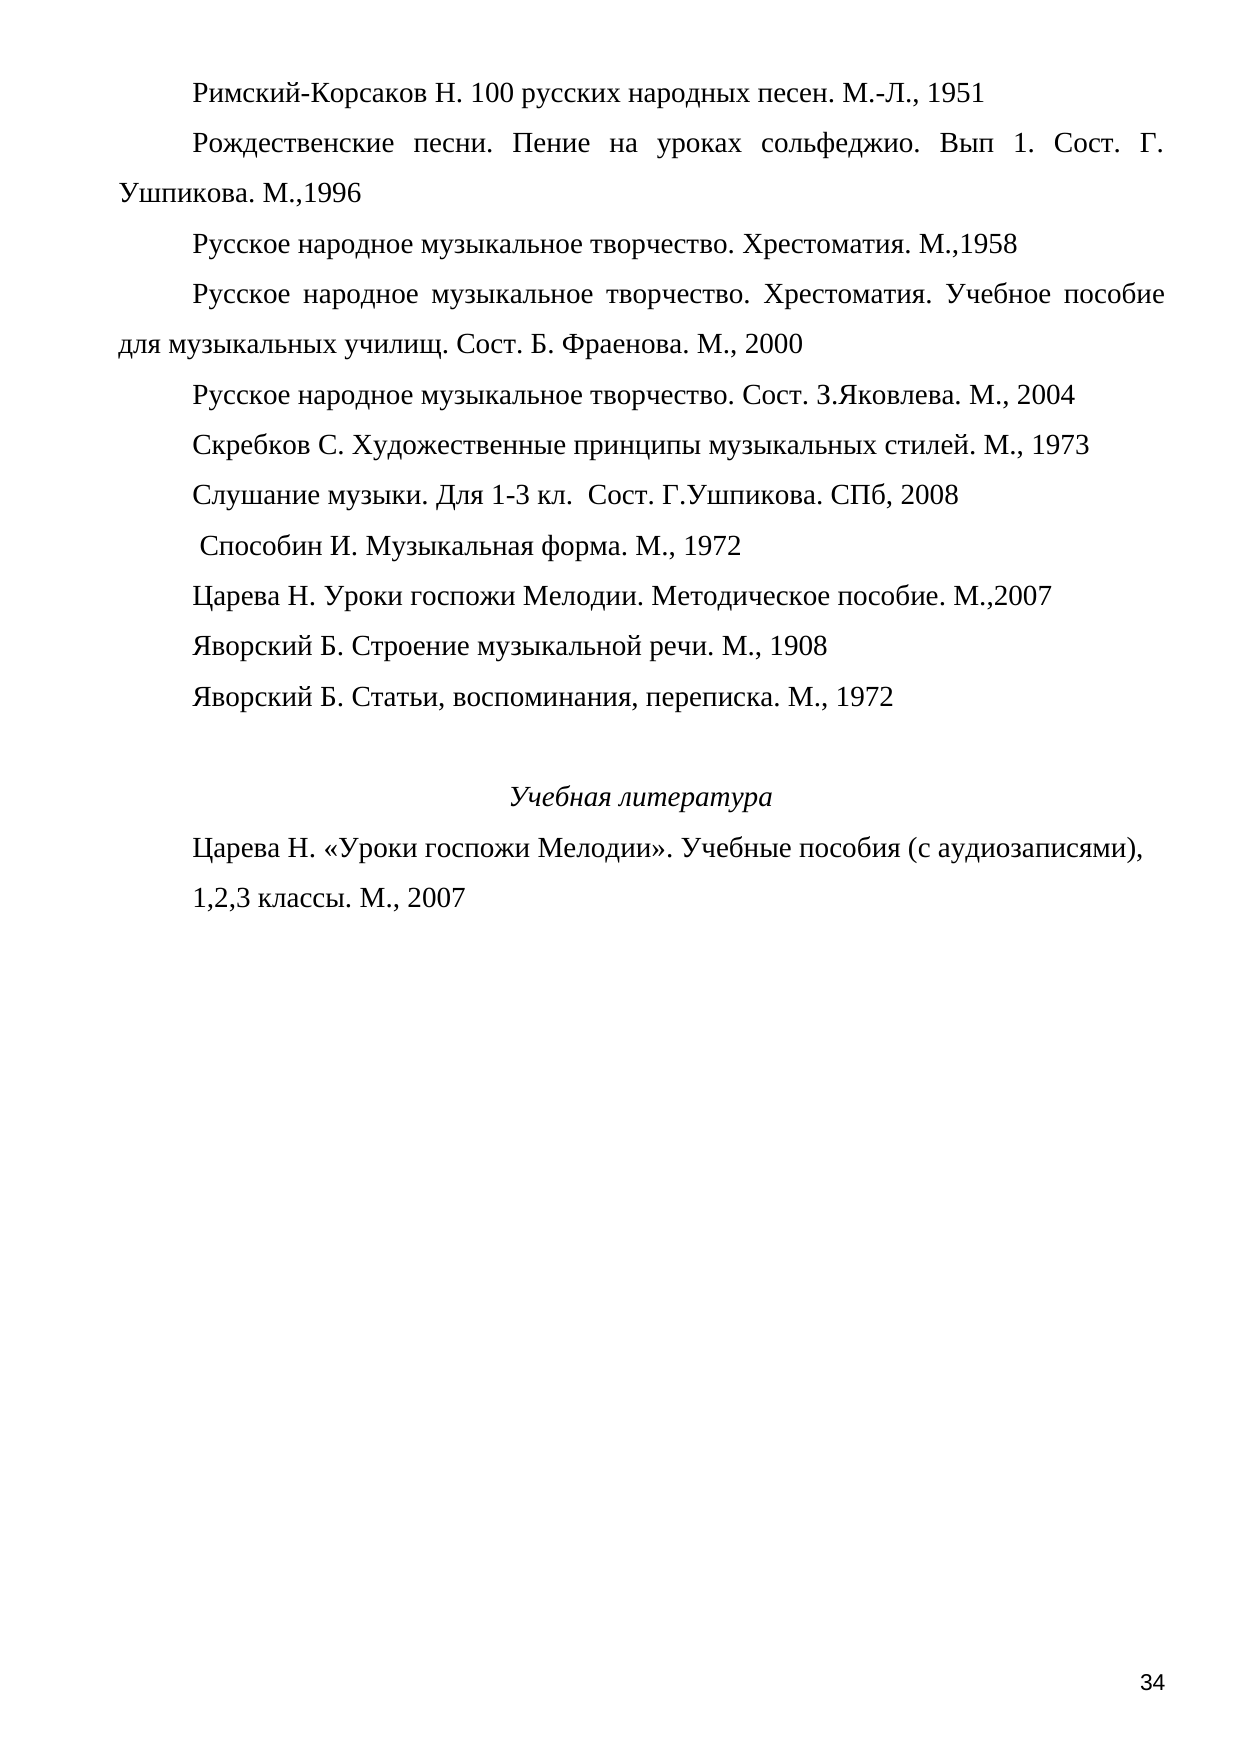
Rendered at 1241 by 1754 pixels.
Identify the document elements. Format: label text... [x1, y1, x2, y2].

list Яворский Б. Строение музыкальной речи. М., 1908 [118, 628, 1165, 662]
list Русское народное музыкальное творчество. Сост. З.Яковлева. М., 2004 [118, 377, 1165, 410]
list 1,2,3 классы. М., 2007 [118, 880, 1165, 913]
list Способин И. Музыкальная форма. М., 1972 [118, 528, 1165, 561]
list Яворский Б. Статьи, воспоминания, переписка. М., 1972 [118, 679, 1165, 712]
list Римский-Корсаков Н. 100 русских народных песен. М.-Л., 1951 [118, 75, 1165, 108]
list Рождественские песни. Пение на уроках сольфеджио. Вып 1. Сост. Г. Ушпикова. М.,1996 [118, 125, 1165, 209]
list Русское народное музыкальное творчество. Хрестоматия. Учебное пособие для музыкальных училищ. Сост. Б. Фраенова. М., 2000 [118, 276, 1165, 360]
list Царева Н. Уроки госпожи Мелодии. Методическое пособие. М.,2007 [118, 578, 1165, 612]
list Скребков С. Художественные принципы музыкальных стилей. М., 1973 [118, 427, 1165, 461]
list Учебная литература [118, 779, 1165, 813]
list Слушание музыки. Для 1-3 кл. Сост. Г.Ушпикова. СПб, 2008 [118, 477, 1165, 511]
list Царева Н. «Уроки госпожи Мелодии». Учебные пособия (с аудиозаписями), [118, 830, 1165, 863]
list Русское народное музыкальное творчество. Хрестоматия. М.,1958 [118, 226, 1165, 259]
